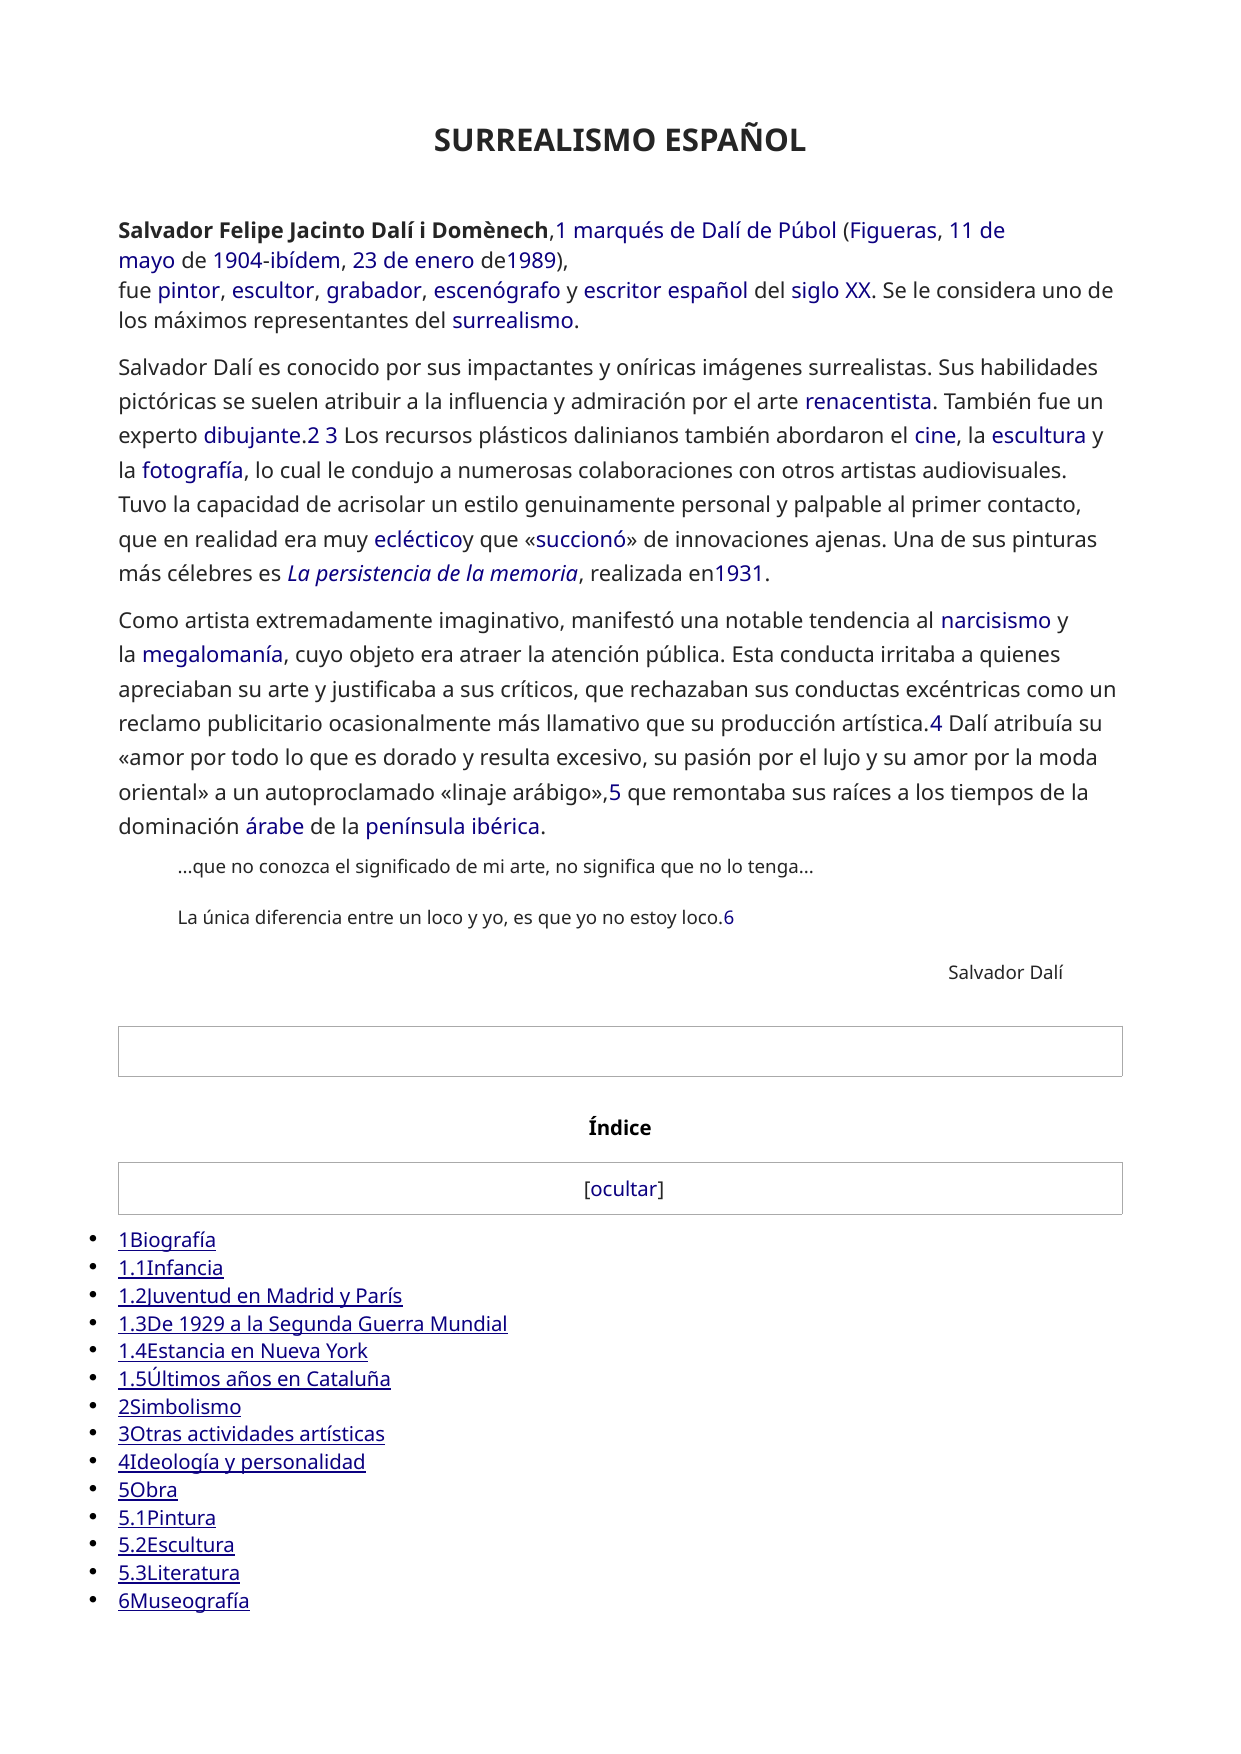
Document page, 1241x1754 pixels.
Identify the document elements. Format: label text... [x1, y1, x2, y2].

text Como artista extremadamente imaginativo, manifestó una notable tendencia al narcisismo y la megalomanía, cuyo objeto era atraer la atención pública. Esta conducta irritaba a quienes apreciaban su arte y justificaba a sus críticos, que rechazaban sus conductas excéntricas como un reclamo publicitario ocasionalmente más llamativo que su producción artística.4 Dalí atribuía su «amor por todo lo que es dorado y resulta excesivo, su pasión por el lujo y su amor por la moda oriental» a un autoproclamado «linaje arábigo»,5 que remontaba sus raíces a los tiempos de la dominación árabe de la península ibérica. [118, 600, 1122, 841]
list 1.2Juventud en Madrid y París [118, 1282, 1122, 1309]
list 5Obra [118, 1476, 1122, 1503]
subtitle Índice [118, 1114, 1122, 1142]
list 1.5Últimos años en Cataluña [118, 1365, 1122, 1392]
text Salvador Dalí es conocido por sus impactantes y oníricas imágenes surrealistas. Sus habilidades pictóricas se suelen atribuir a la influencia y admiración por el arte renacentista. También fue un experto dibujante.2 3 Los recursos plásticos dalinianos también abordaron el cine, la escultura y la fotografía, lo cual le condujo a numerosas colaboraciones con otros artistas audiovisuales. Tuvo la capacidad de acrisolar un estilo genuinamente personal y palpable al primer contacto, que en realidad era muy eclécticoy que «succionó» de innovaciones ajenas. Una de sus pinturas más célebres es La persistencia de la memoria, realizada en1931. [118, 347, 1122, 588]
list 1.1Infancia [118, 1254, 1122, 1282]
text Salvador Dalí [177, 959, 1063, 985]
text SURREALISMO ESPAÑOL [118, 118, 1122, 161]
text [ocultar] [119, 1163, 1122, 1214]
list 3Otras actividades artísticas [118, 1420, 1122, 1448]
text Salvador Felipe Jacinto Dalí i Domènech,1 marqués de Dalí de Púbol (Figueras, 11 de mayo de 1904-ibídem, 23 de enero de1989), fue pintor, escultor, grabador, escenógrafo y escritor español del siglo XX. Se le considera uno de los máximos representantes del surrealismo. [118, 216, 1122, 335]
list 5.1Pintura [118, 1503, 1122, 1531]
list 5.3Literatura [118, 1559, 1122, 1586]
list 1.3De 1929 a la Segunda Guerra Mundial [118, 1309, 1122, 1337]
text ...que no conozca el significado de mi arte, no significa que no lo tenga... La única diferencia entre un loco y yo, es que yo no estoy loco.6 [177, 853, 1063, 930]
list 5.2Escultura [118, 1531, 1122, 1559]
list 1.4Estancia en Nueva York [118, 1337, 1122, 1365]
list 6Museografía [118, 1586, 1122, 1614]
list 1Biografía [118, 1226, 1122, 1254]
list 4Ideología y personalidad [118, 1448, 1122, 1476]
list 2Simbolismo [118, 1392, 1122, 1420]
